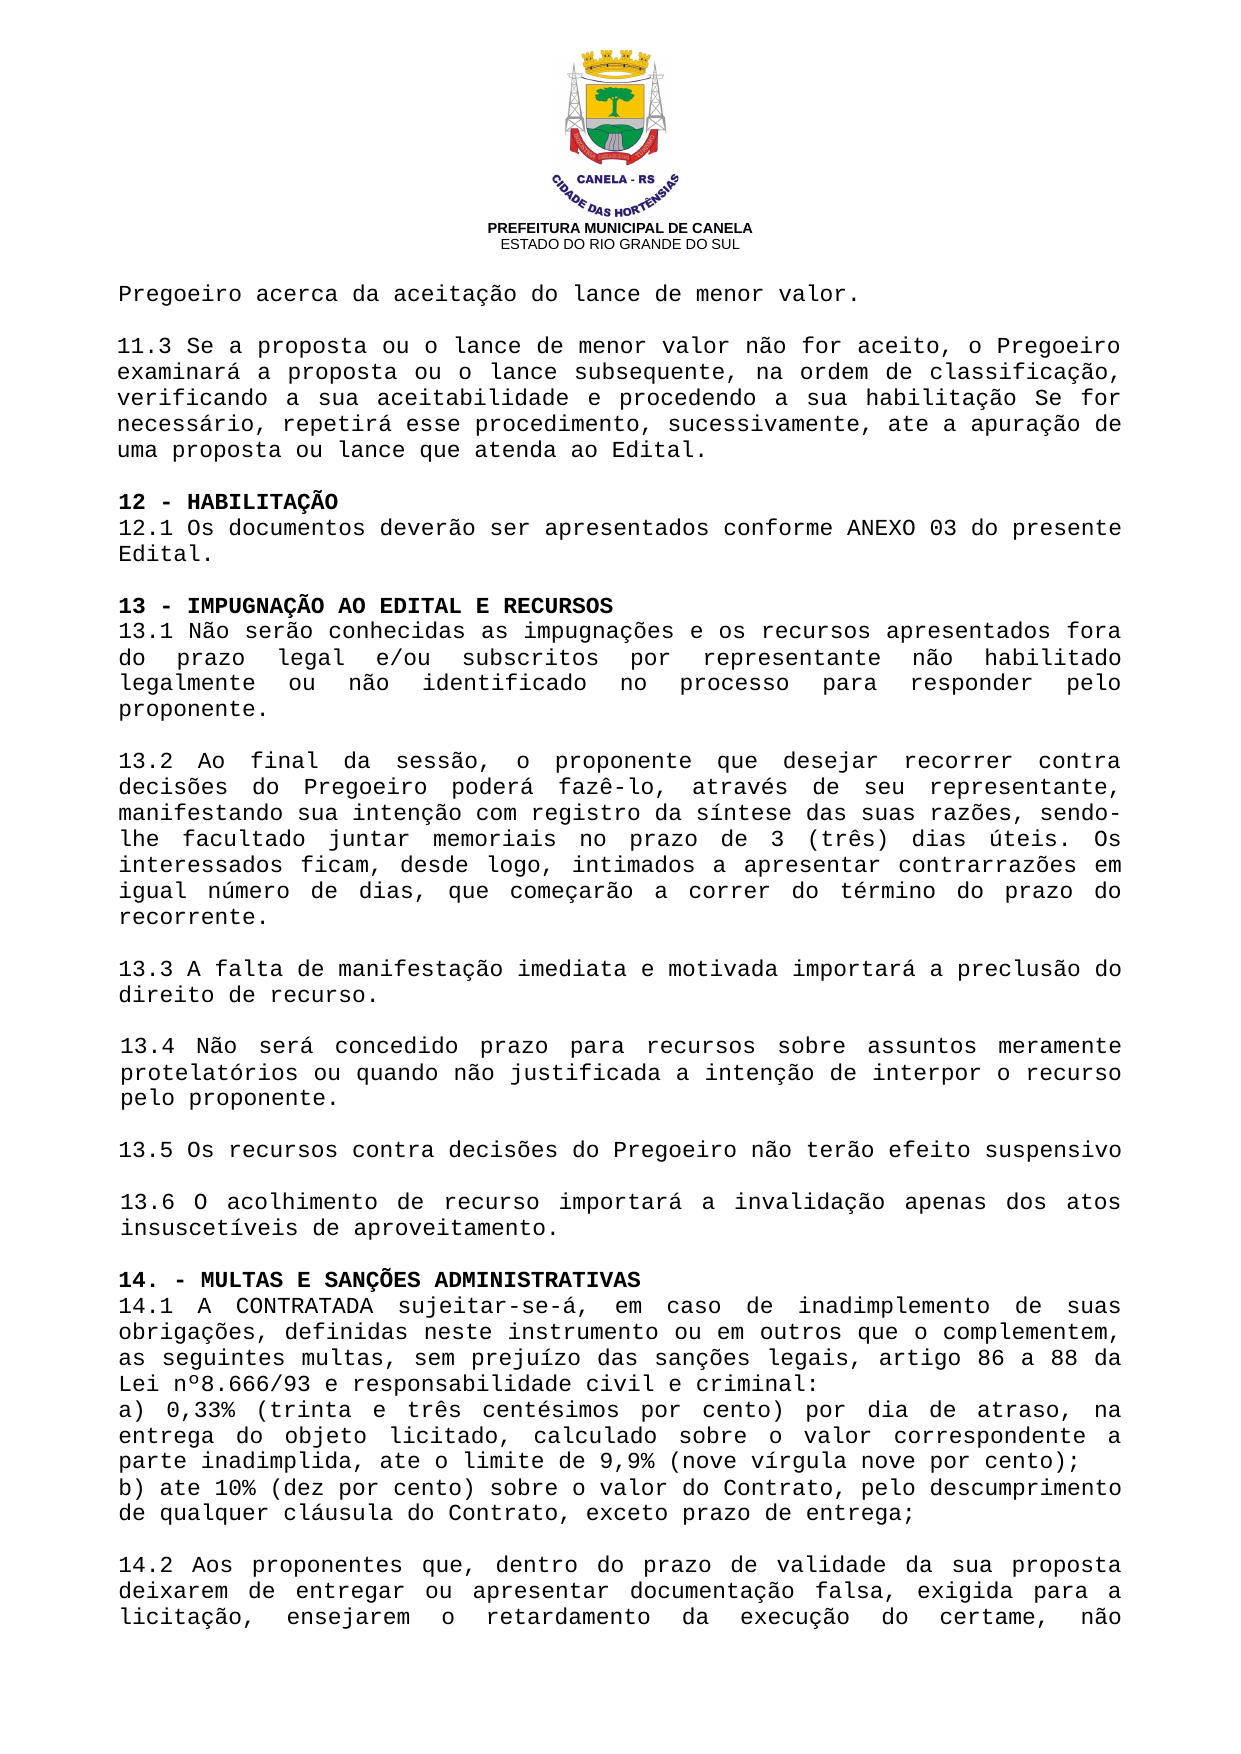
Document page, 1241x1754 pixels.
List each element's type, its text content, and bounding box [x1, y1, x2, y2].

picture [552, 50, 679, 217]
list 14. - MULTAS E SANÇÕES ADMINISTRATIVAS [118, 1268, 1122, 1294]
text b) ate 10% (dez por cento) sobre o valor do Contrato, pelo descumprimento de qualquer cláusula do Contrato, exceto prazo de entrega; [118, 1476, 1122, 1528]
text 13.5 Os recursos contra decisões do Pregoeiro não terão efeito suspensivo [118, 1139, 1122, 1164]
list 11.3 Se a proposta ou o lance de menor valor não for aceito, o Pregoeiro examinará a proposta ou o lance subsequente, na ordem de classificação, verificando a sua aceitabilidade e procedendo a sua habilitação Se for necessário, repetirá esse procedimento, sucessivamente, ate a apuração de uma proposta ou lance que atenda ao Edital. [117, 334, 1122, 464]
text Pregoeiro acerca da aceitação do lance de menor valor. [118, 283, 1122, 309]
text 13.2 Ao final da sessão, o proponente que desejar recorrer contra decisões do Pregoeiro poderá fazê-lo, através de seu representante, manifestando sua intenção com registro da síntese das suas razões, sendo-lhe facultado juntar memoriais no prazo de 3 (três) dias úteis. Os interessados ficam, desde logo, intimados a apresentar contrarrazões em igual número de dias, que começarão a correr do término do prazo do recorrente. [118, 749, 1122, 931]
text 14.2 Aos proponentes que, dentro do prazo de validade da sua proposta deixarem de entregar ou apresentar documentação falsa, exigida para a licitação, ensejarem o retardamento da execução do certame, não [118, 1554, 1122, 1631]
text 13.3 A falta de manifestação imediata e motivada importará a preclusão do direito de recurso. [118, 957, 1122, 1009]
text 12 - HABILITAÇÃO [118, 490, 1122, 516]
text 12.1 Os documentos deverão ser apresentados conforme ANEXO 03 do presente Edital. [118, 516, 1122, 568]
text 13.1 Não serão conhecidas as impugnações e os recursos apresentados fora do prazo legal e/ou subscritos por representante não habilitado legalmente ou não identificado no processo para responder pelo proponente. [118, 620, 1122, 724]
list 13.4 Não será concedido prazo para recursos sobre assuntos meramente protelatórios ou quando não justificada a intenção de interpor o recurso pelo proponente. [120, 1035, 1122, 1113]
text 13 - IMPUGNAÇÃO AO EDITAL E RECURSOS [118, 594, 1122, 620]
list 13.6 O acolhimento de recurso importará a invalidação apenas dos atos insuscetíveis de aproveitamento. [120, 1191, 1122, 1242]
text 14.1 A CONTRATADA sujeitar-se-á, em caso de inadimplemento de suas obrigações, definidas neste instrumento ou em outros que o complementem, as seguintes multas, sem prejuízo das sanções legais, artigo 86 a 88 da Lei nº8.666/93 e responsabilidade civil e criminal: [118, 1294, 1122, 1398]
text a) 0,33% (trinta e três centésimos por cento) por dia de atraso, na entrega do objeto licitado, calculado sobre o valor correspondente a parte inadimplida, ate o limite de 9,9% (nove vírgula nove por cento); [118, 1398, 1122, 1476]
